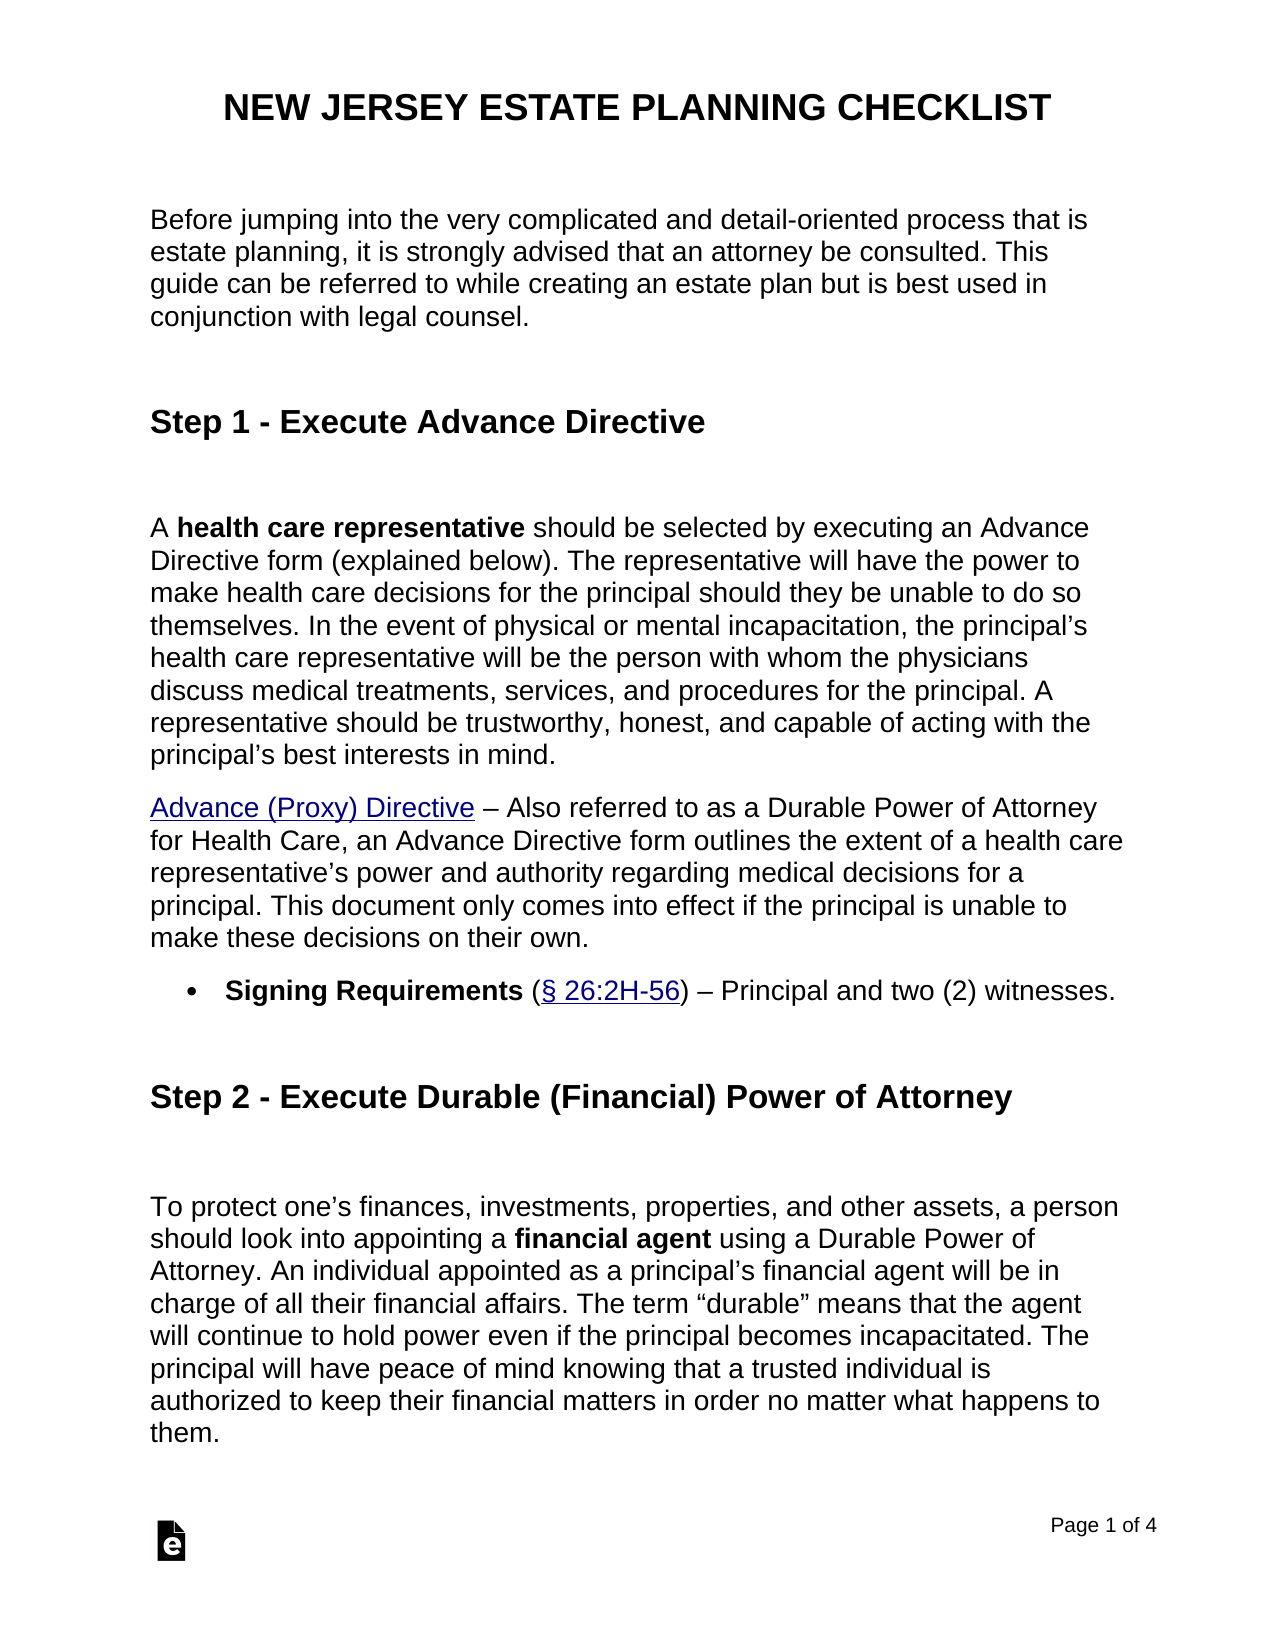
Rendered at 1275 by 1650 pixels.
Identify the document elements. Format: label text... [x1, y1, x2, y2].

text Step 1 - Execute Advance Directive [150, 403, 1125, 441]
text A health care representative should be selected by executing an Advance Directive form (explained below). The representative will have the power to make health care decisions for the principal should they be unable to do so themselves. In the event of physical or mental incapacitation, the principal’s health care representative will be the person with whom the physicians discuss medical treatments, services, and procedures for the principal. A representative should be trustworthy, honest, and capable of acting with the principal’s best interests in mind. [150, 511, 1125, 771]
text Before jumping into the very complicated and detail-oriented process that is estate planning, it is strongly advised that an attorney be consulted. This guide can be referred to while creating an estate plan but is best used in conjunction with legal counsel. [150, 203, 1125, 332]
list Signing Requirements (§ 26:2H-56) – Principal and two (2) witnesses. [187, 974, 1125, 1007]
subtitle NEW JERSEY ESTATE PLANNING CHECKLIST [150, 85, 1125, 128]
subtitle Step 2 - Execute Durable (Financial) Power of Attorney [150, 1077, 1125, 1116]
text To protect one’s finances, investments, properties, and other assets, a person should look into appointing a financial agent using a Durable Power of Attorney. An individual appointed as a principal’s financial agent will be in charge of all their financial affairs. The term “durable” means that the agent will continue to hold power even if the principal becomes incapacitated. The principal will have peace of mind knowing that a trusted individual is authorized to keep their financial matters in order no matter what happens to them. [150, 1189, 1125, 1449]
text Advance (Proxy) Directive – Also referred to as a Durable Power of Attorney for Health Care, an Advance Directive form outlines the extent of a health care representative’s power and authority regarding medical decisions for a principal. This document only comes into effect if the principal is unable to make these decisions on their own. [150, 791, 1125, 953]
